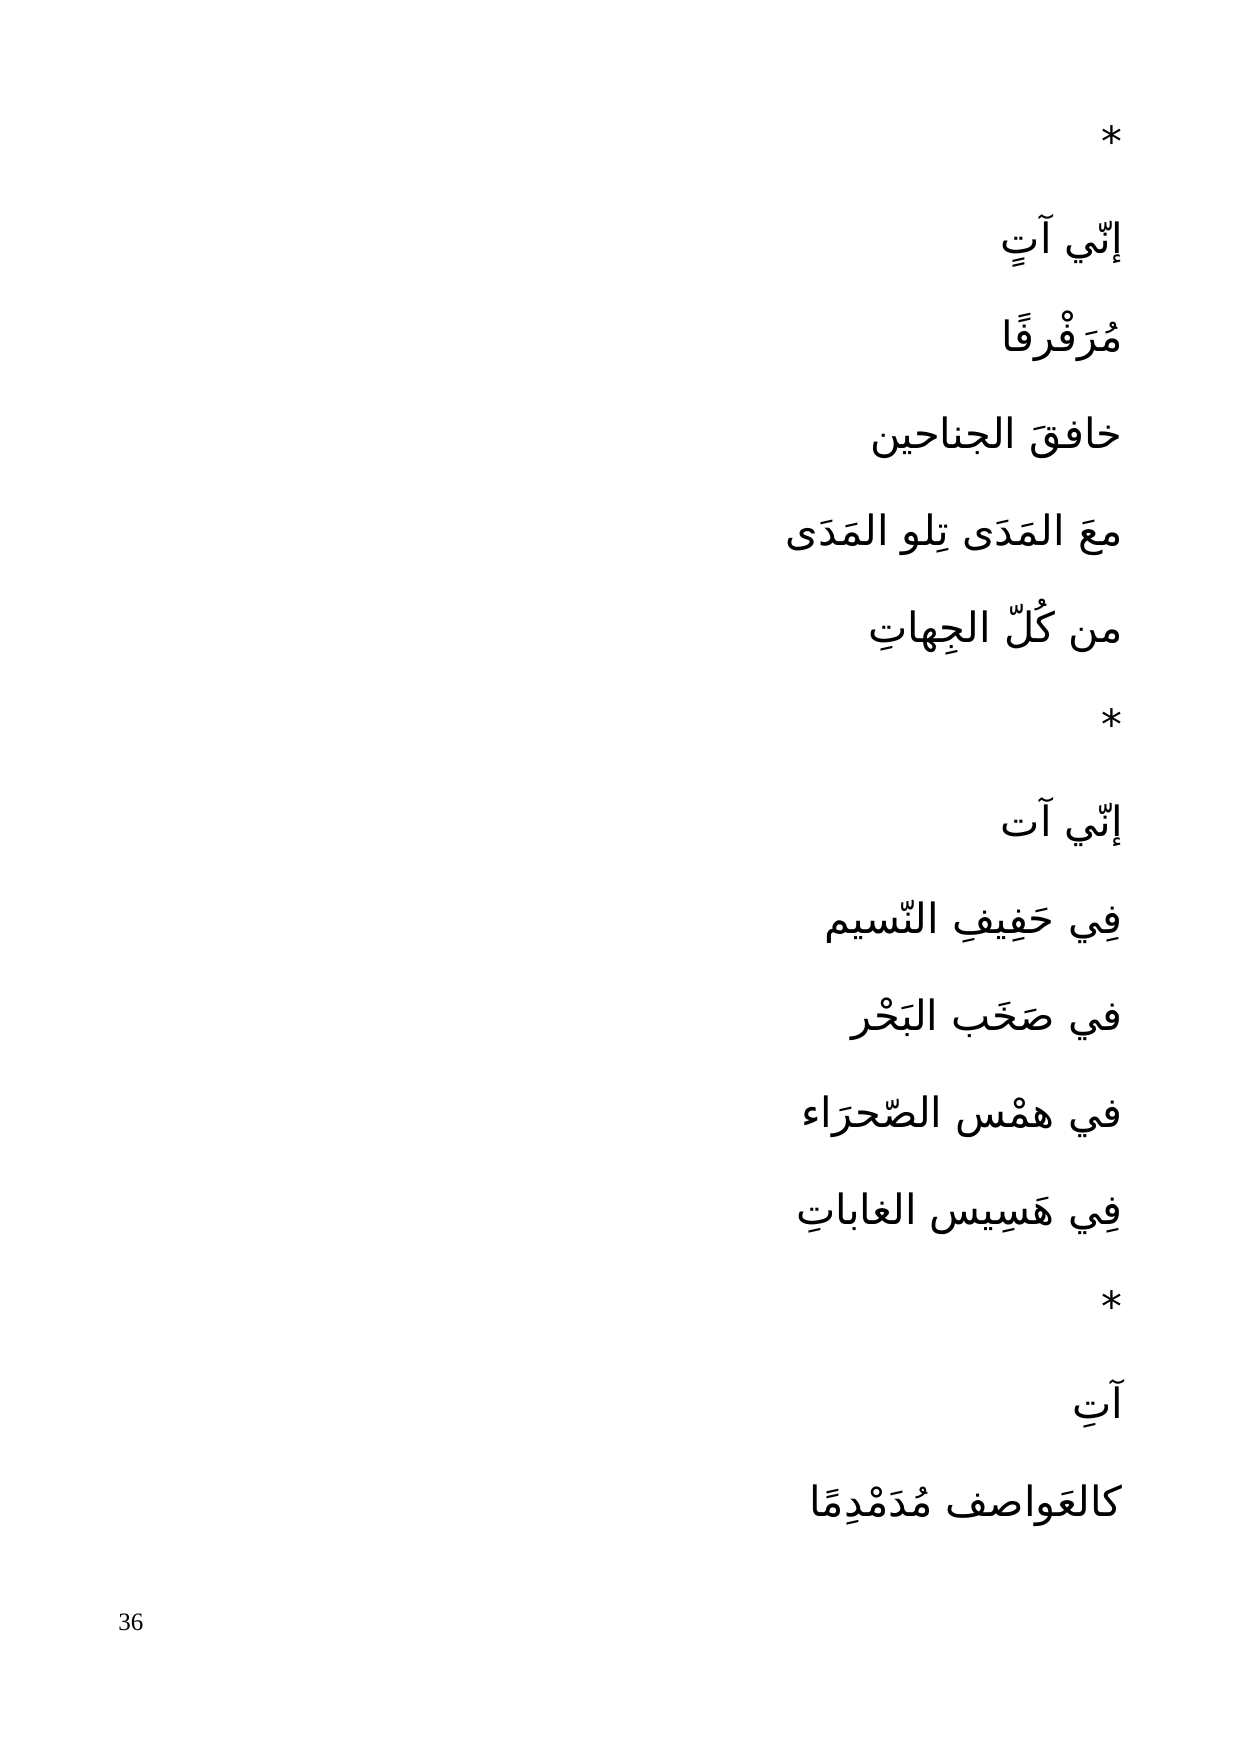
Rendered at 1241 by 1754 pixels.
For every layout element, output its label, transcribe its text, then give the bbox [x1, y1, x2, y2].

text آتِ [118, 1380, 1122, 1429]
text مُرَفْرفًا [118, 312, 1122, 361]
text من كُلّ الجِهاتِ [118, 603, 1122, 652]
text * [118, 701, 1122, 749]
text إنّي آت [118, 798, 1122, 846]
text خافقَ الجناحين [118, 409, 1122, 458]
text في همْس الصّحرَاء [118, 1089, 1122, 1137]
text معَ المَدَى تِلو المَدَى [118, 506, 1122, 555]
text * [118, 1283, 1122, 1332]
text فِي هَسِيس الغاباتِ [118, 1186, 1122, 1234]
text فِي حَفِيفِ النّسيم [118, 895, 1122, 943]
text كالعَواصف مُدَمْدِمًا [118, 1477, 1122, 1526]
text إنّي آتٍ [118, 215, 1122, 264]
text في صَخَب البَحْر [118, 992, 1122, 1040]
text * [118, 118, 1122, 167]
